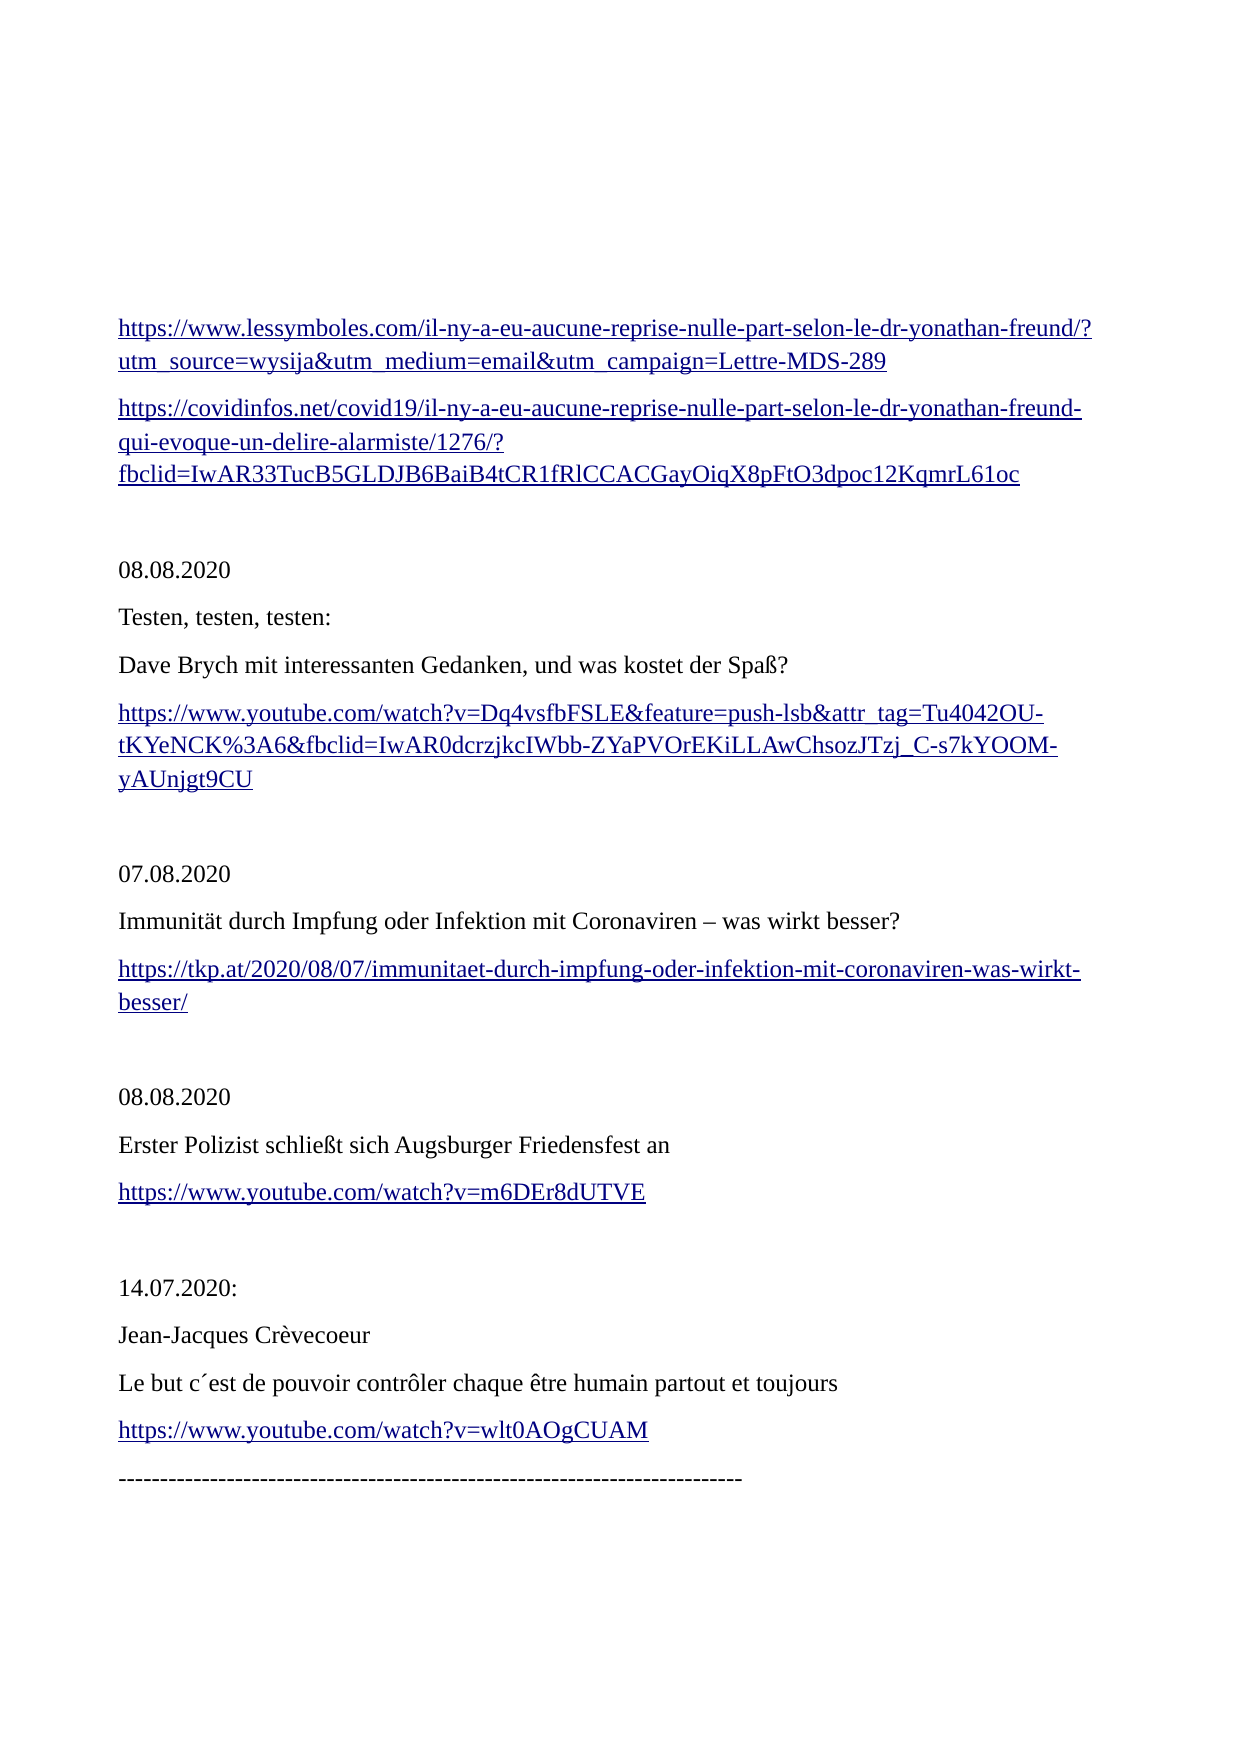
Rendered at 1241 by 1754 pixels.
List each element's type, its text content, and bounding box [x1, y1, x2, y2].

text https://www.youtube.com/watch?v=Dq4vsfbFSLE&feature=push-lsb&attr_tag=Tu4042OU-tKYeNCK%3A6&fbclid=IwAR0dcrzjkcIWbb-ZYaPVOrEKiLLAwChsozJTzj_C-s7kYOOM-yAUnjgt9CU [118, 698, 1122, 792]
text Immunität durch Impfung oder Infektion mit Coronaviren – was wirkt besser? [118, 906, 1122, 935]
text https://www.youtube.com/watch?v=m6DEr8dUTVE [118, 1177, 1122, 1206]
text --------------------------------------------------------------------------- [118, 1463, 1122, 1492]
text Jean-Jacques Crèvecoeur [118, 1320, 1122, 1349]
text Erster Polizist schließt sich Augsburger Friedensfest an [118, 1130, 1122, 1159]
text Le but c´est de pouvoir contrôler chaque être humain partout et toujours [118, 1368, 1122, 1397]
text 08.08.2020 [118, 555, 1122, 583]
text https://www.youtube.com/watch?v=wlt0AOgCUAM [118, 1416, 1122, 1444]
text https://tkp.at/2020/08/07/immunitaet-durch-impfung-oder-infektion-mit-coronaviren-was-wirkt-besser/ [118, 954, 1122, 1016]
text 14.07.2020: [118, 1273, 1122, 1301]
text https://covidinfos.net/covid19/il-ny-a-eu-aucune-reprise-nulle-part-selon-le-dr-yonathan-freund-qui-evoque-un-delire-alarmiste/1276/?fbclid=IwAR33TucB5GLDJB6BaiB4tCR1fRlCCACGayOiqX8pFtO3dpoc12KqmrL61oc [118, 393, 1122, 488]
text https://www.lessymboles.com/il-ny-a-eu-aucune-reprise-nulle-part-selon-le-dr-yonathan-freund/?utm_source=wysija&utm_medium=email&utm_campaign=Lettre-MDS-289 [118, 313, 1122, 375]
text 07.08.2020 [118, 859, 1122, 888]
text Testen, testen, testen: [118, 602, 1122, 631]
text Dave Brych mit interessanten Gedanken, und was kostet der Spaß? [118, 650, 1122, 679]
text 08.08.2020 [118, 1082, 1122, 1111]
